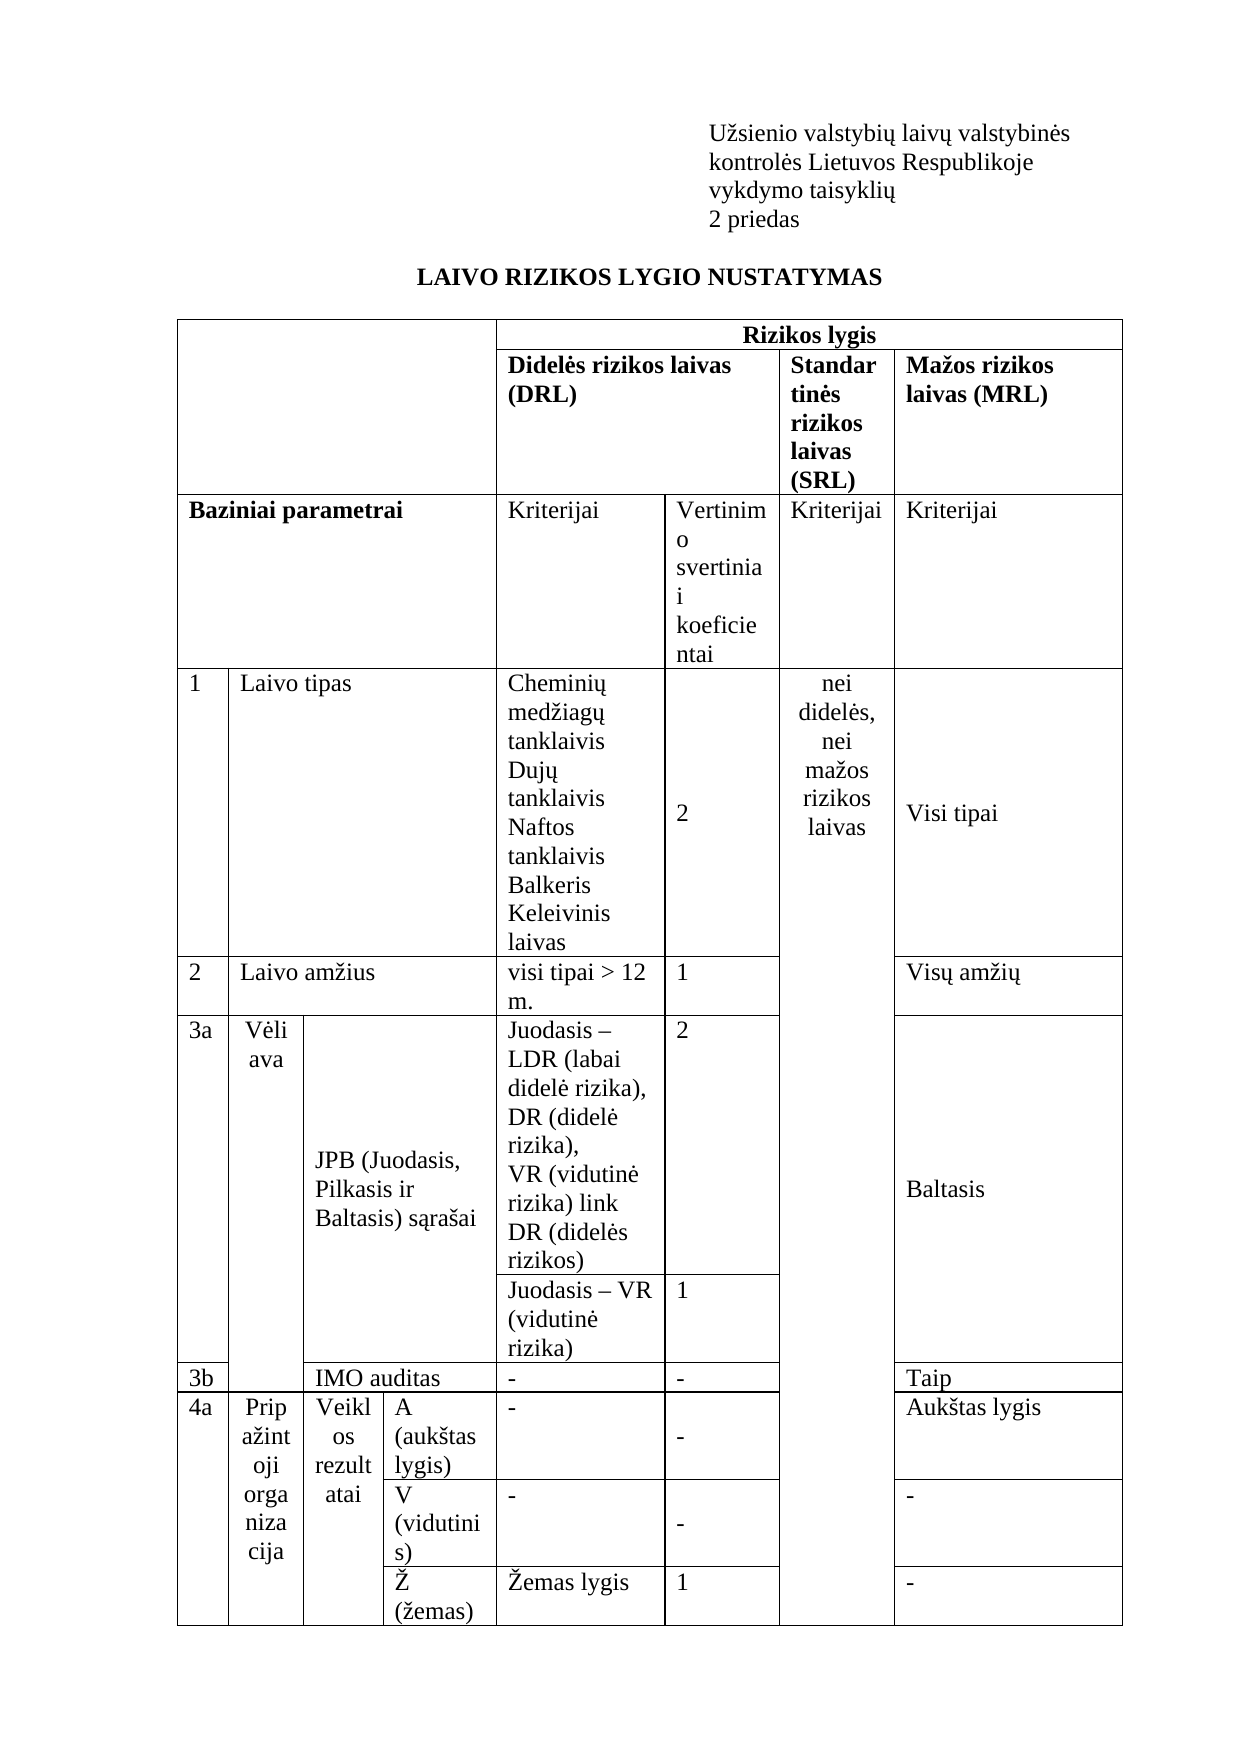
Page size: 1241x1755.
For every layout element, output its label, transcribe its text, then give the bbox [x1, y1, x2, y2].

table_cell Juodasis – VR (vidutinė rizika) [497, 1275, 664, 1362]
table_cell 1 [178, 669, 228, 956]
table_cell - [895, 1567, 1122, 1624]
table_cell Laivo amžius [229, 957, 496, 1014]
text 2 priedas [177, 204, 1122, 233]
table_cell Vėliava [229, 1016, 303, 1391]
table_cell - [497, 1393, 664, 1479]
text Užsienio valstybių laivų valstybinės [709, 118, 1122, 147]
table_cell Juodasis – LDR (labai didelė rizika), DR (didelė rizika), VR (vidutinė rizika) link DR (didelės rizikos) [497, 1016, 664, 1274]
table_cell Pripažintoji organizacija [229, 1393, 303, 1624]
table_cell Kriterijai [497, 495, 664, 667]
table_cell - [666, 1480, 779, 1566]
table_cell Kriterijai [895, 495, 1122, 667]
text kontrolės Lietuvos Respublikoje [177, 147, 1122, 176]
table_cell Laivo tipas [229, 669, 496, 956]
table_cell 2 [666, 669, 779, 956]
table_cell 1 [666, 1567, 779, 1624]
table_cell Mažos rizikos laivas (MRL) [895, 350, 1122, 494]
table_cell - [497, 1480, 664, 1566]
table_cell Baltasis [895, 1016, 1122, 1362]
table_cell Standartinės rizikos laivas (SRL) [780, 350, 894, 494]
table_cell - [497, 1363, 664, 1391]
table_cell 3a [178, 1016, 228, 1362]
table_cell - [666, 1393, 779, 1479]
table_cell Vertinimo svertiniai koeficientai [666, 495, 779, 667]
text LAIVO RIZIKOS LYGIO NUSTATYMAS [177, 262, 1122, 291]
table_cell nei didelės, nei mažos rizikos laivas [780, 669, 894, 1624]
table_cell 2 [178, 957, 228, 1014]
text vykdymo taisyklių [177, 176, 1122, 204]
table_cell Didelės rizikos laivas (DRL) [497, 350, 779, 494]
table_cell - [895, 1480, 1122, 1566]
table_cell Visi tipai [895, 669, 1122, 956]
table_header Rizikos lygis [497, 320, 1122, 349]
table_cell 1 [666, 957, 779, 1014]
table_header [178, 320, 496, 494]
table_cell A (aukštas lygis) [384, 1393, 496, 1479]
table_cell Žemas lygis [497, 1567, 664, 1624]
table_cell Veiklos rezultatai [304, 1393, 383, 1624]
table_cell Kriterijai [780, 495, 894, 667]
table_cell Aukštas lygis [895, 1393, 1122, 1479]
table_cell JPB (Juodasis, Pilkasis ir Baltasis) sąrašai [304, 1016, 496, 1362]
table_cell - [666, 1363, 779, 1391]
table_cell IMO auditas [304, 1363, 496, 1391]
table_cell Visų amžių [895, 957, 1122, 1014]
table_cell 3b [178, 1363, 228, 1391]
table_cell 1 [666, 1275, 779, 1362]
table_cell visi tipai > 12 m. [497, 957, 664, 1014]
table_cell Taip [895, 1363, 1122, 1391]
table_cell Baziniai parametrai [178, 495, 496, 667]
table_cell Ž (žemas) [384, 1567, 496, 1624]
table_cell 4a [178, 1393, 228, 1624]
table_cell 2 [666, 1016, 779, 1274]
table_cell V (vidutinis) [384, 1480, 496, 1566]
table_cell Cheminių medžiagų tanklaivis Dujų tanklaivis Naftos tanklaivis Balkeris Keleivinis laivas [497, 669, 664, 956]
